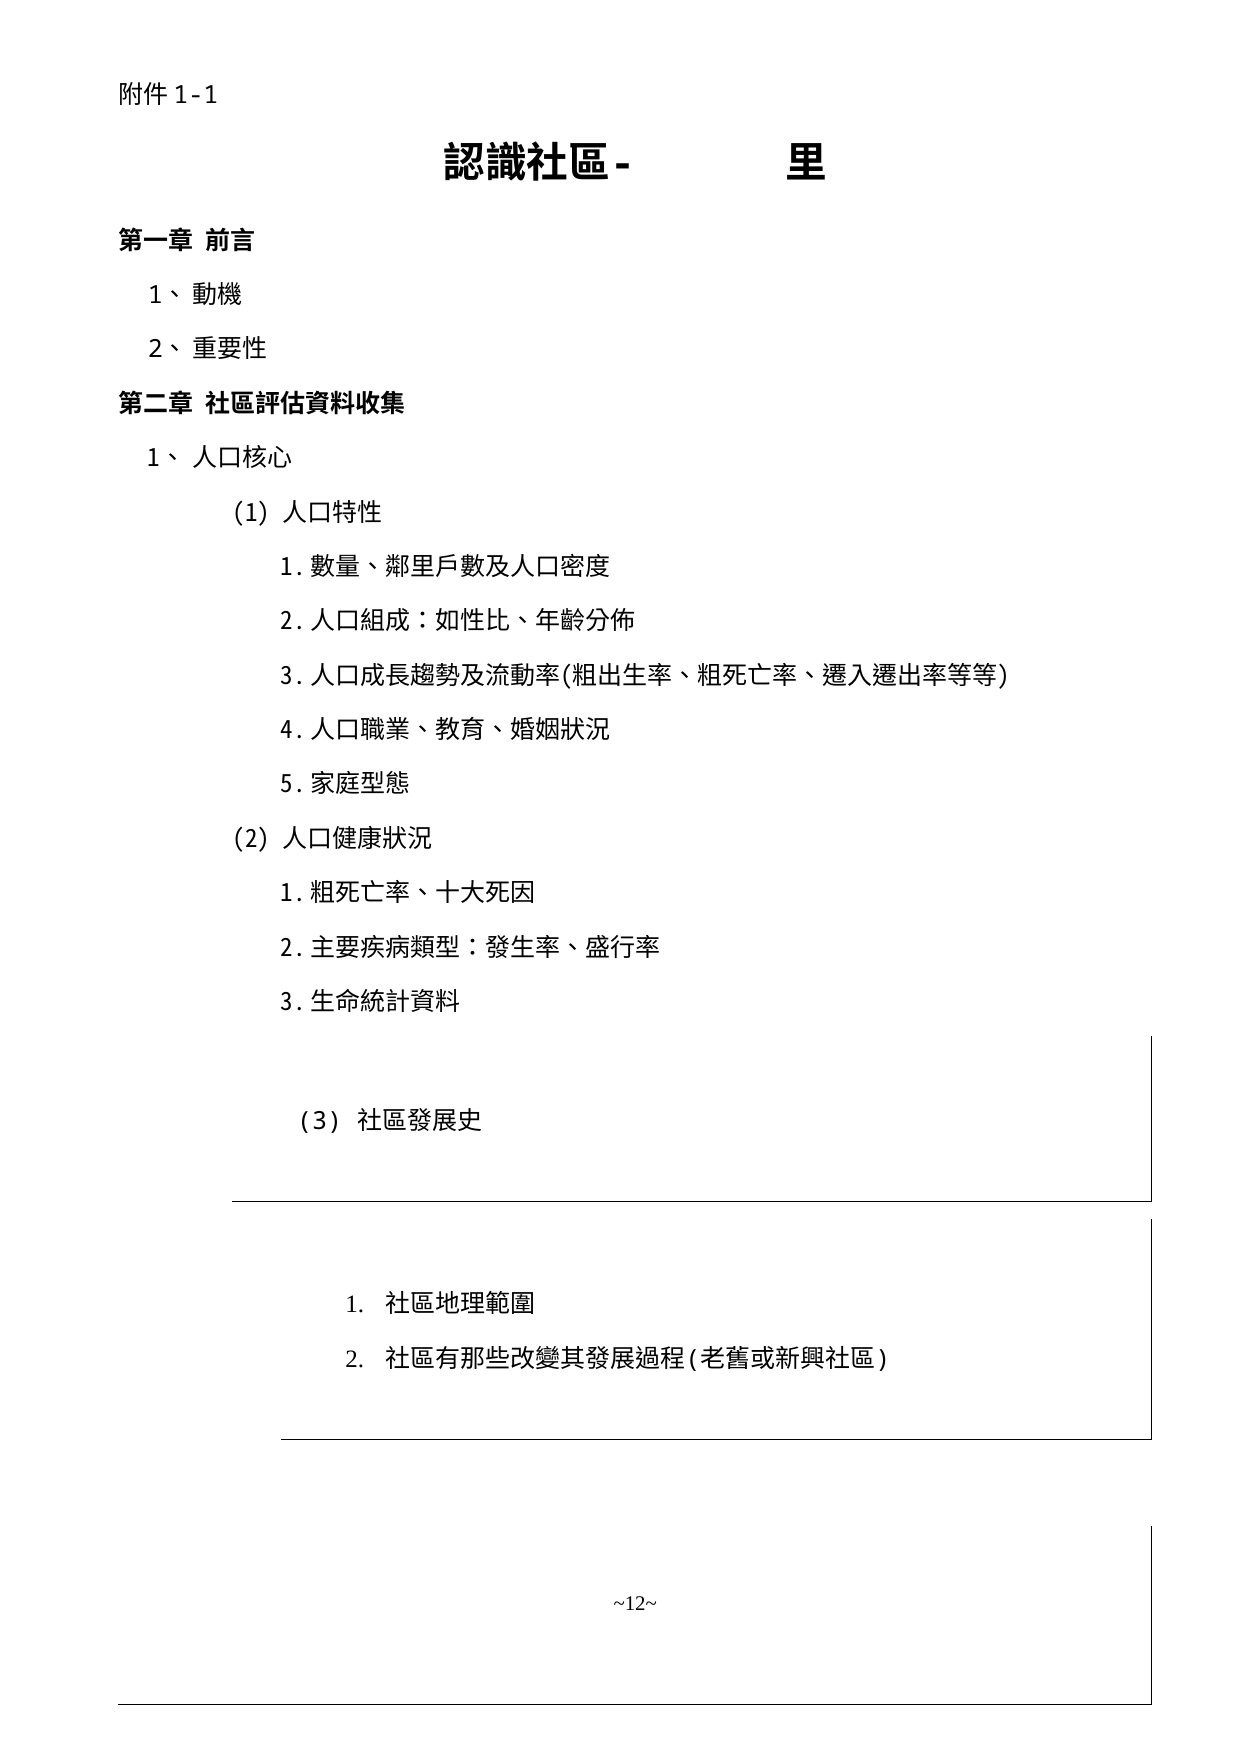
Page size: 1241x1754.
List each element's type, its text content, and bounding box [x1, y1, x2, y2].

list 人口組成：如性比、年齡分佈 [281, 601, 1152, 637]
text 附件1-1 [118, 75, 1152, 111]
list 社區地理範圍 [281, 1219, 1151, 1274]
text 認識社區- 里 [118, 129, 1152, 190]
list 人口特性 [232, 492, 1152, 528]
list 人口成長趨勢及流動率(粗出生率、粗死亡率、遷入遷出率等等) [281, 655, 1152, 691]
subtitle 第二章 社區評估資料收集 [118, 383, 1152, 419]
list 動機 [148, 274, 1152, 311]
list 粗死亡率、十大死因 [281, 873, 1152, 909]
list 家庭型態 [281, 764, 1152, 800]
list 人口核心 [148, 438, 1152, 474]
list 生命統計資料 [281, 981, 1152, 1018]
list 人口健康狀況 [232, 818, 1152, 854]
list 數量、鄰里戶數及人口密度 [281, 546, 1152, 583]
list 人口職業、教育、婚姻狀況 [281, 709, 1152, 746]
list 社區發展史 [232, 1036, 1151, 1201]
list 重要性 [148, 329, 1152, 365]
list 社區有那些改變其發展過程(老舊或新興社區) [281, 1274, 1152, 1439]
text 第一章 前言 [118, 220, 1152, 256]
list 主要疾病類型：發生率、盛行率 [281, 927, 1152, 963]
